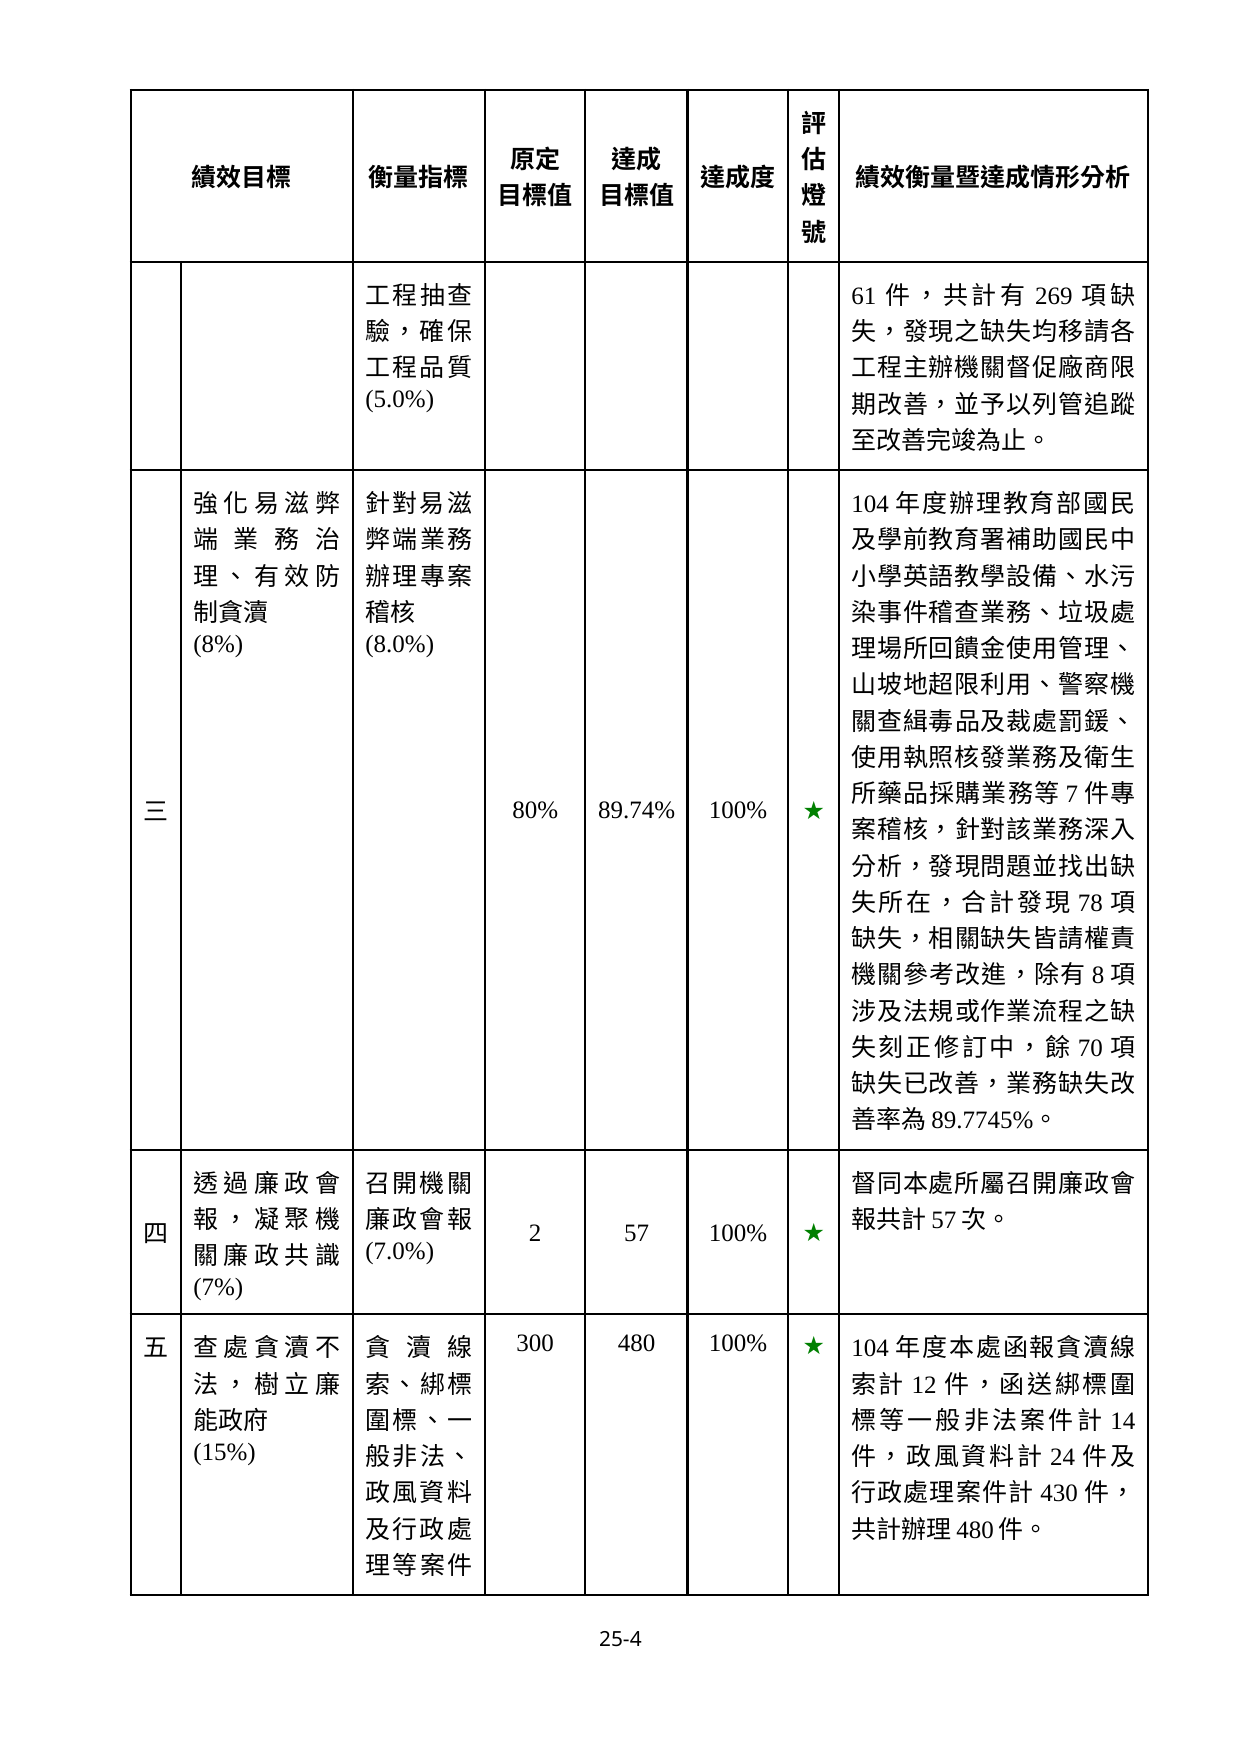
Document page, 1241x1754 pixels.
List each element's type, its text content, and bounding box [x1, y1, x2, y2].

table_cell 100% [689, 1315, 787, 1594]
table_cell [486, 263, 584, 469]
table_header 衡量指標 [354, 91, 484, 261]
table_cell 四 [132, 1151, 180, 1313]
table_cell ★ [789, 1315, 838, 1594]
table_cell [132, 263, 180, 469]
table_header 達成 目標值 [586, 91, 686, 261]
table_cell 針對易滋弊端業務辦理專案稽核 (8.0%) [354, 471, 484, 1149]
table_cell 89.74% [586, 471, 686, 1149]
table_cell 61件，共計有269項缺失，發現之缺失均移請各工程主辦機關督促廠商限期改善，並予以列管追蹤至改善完竣為止。 [840, 263, 1147, 469]
table_cell ★ [789, 471, 838, 1149]
table_cell 查處貪瀆不法，樹立廉能政府 (15%) [182, 1315, 352, 1594]
table_cell 80% [486, 471, 584, 1149]
table_header 評估燈號 [789, 91, 838, 261]
table_cell 工程抽查驗，確保工程品質(5.0%) [354, 263, 484, 469]
table_cell 貪瀆線索、綁標圍標、一般非法、政風資料及行政處理等案件 [354, 1315, 484, 1594]
table_cell [182, 263, 352, 469]
table_cell [586, 263, 686, 469]
table_cell 100% [689, 471, 787, 1149]
table_cell 480 [586, 1315, 686, 1594]
table_cell 召開機關廉政會報(7.0%) [354, 1151, 484, 1313]
table_cell 五 [132, 1315, 180, 1594]
table_cell 強化易滋弊端業務治理、有效防制貪瀆 (8%) [182, 471, 352, 1149]
table_header 達成度 [689, 91, 787, 261]
table_cell 三 [132, 471, 180, 1149]
table_cell 104年度本處函報貪瀆線索計12件，函送綁標圍標等一般非法案件計14件，政風資料計24件及行政處理案件計430件，共計辦理480件。 [840, 1315, 1147, 1594]
table_header 原定 目標值 [486, 91, 584, 261]
table_cell 100% [689, 1151, 787, 1313]
table_cell ★ [789, 1151, 838, 1313]
table_cell 300 [486, 1315, 584, 1594]
table_cell [689, 263, 787, 469]
table_cell [789, 263, 838, 469]
table_cell 57 [586, 1151, 686, 1313]
table_cell 104年度辦理教育部國民及學前教育署補助國民中小學英語教學設備、水污染事件稽查業務、垃圾處理場所回饋金使用管理、山坡地超限利用、警察機關查緝毒品及裁處罰鍰、使用執照核發業務及衛生所藥品採購業務等7件專案稽核，針對該業務深入分析，發現問題並找出缺失所在，合計發現78項缺失，相關缺失皆請權責機關參考改進，除有8項涉及法規或作業流程之缺失刻正修訂中，餘70項缺失已改善，業務缺失改善率為89.7745%。 [840, 471, 1147, 1149]
table_header 績效目標 [132, 91, 352, 261]
table_cell 2 [486, 1151, 584, 1313]
table_header 績效衡量暨達成情形分析 [840, 91, 1147, 261]
table_cell 透過廉政會報，凝聚機關廉政共識 (7%) [182, 1151, 352, 1313]
table_cell 督同本處所屬召開廉政會報共計57次。 [840, 1151, 1147, 1313]
